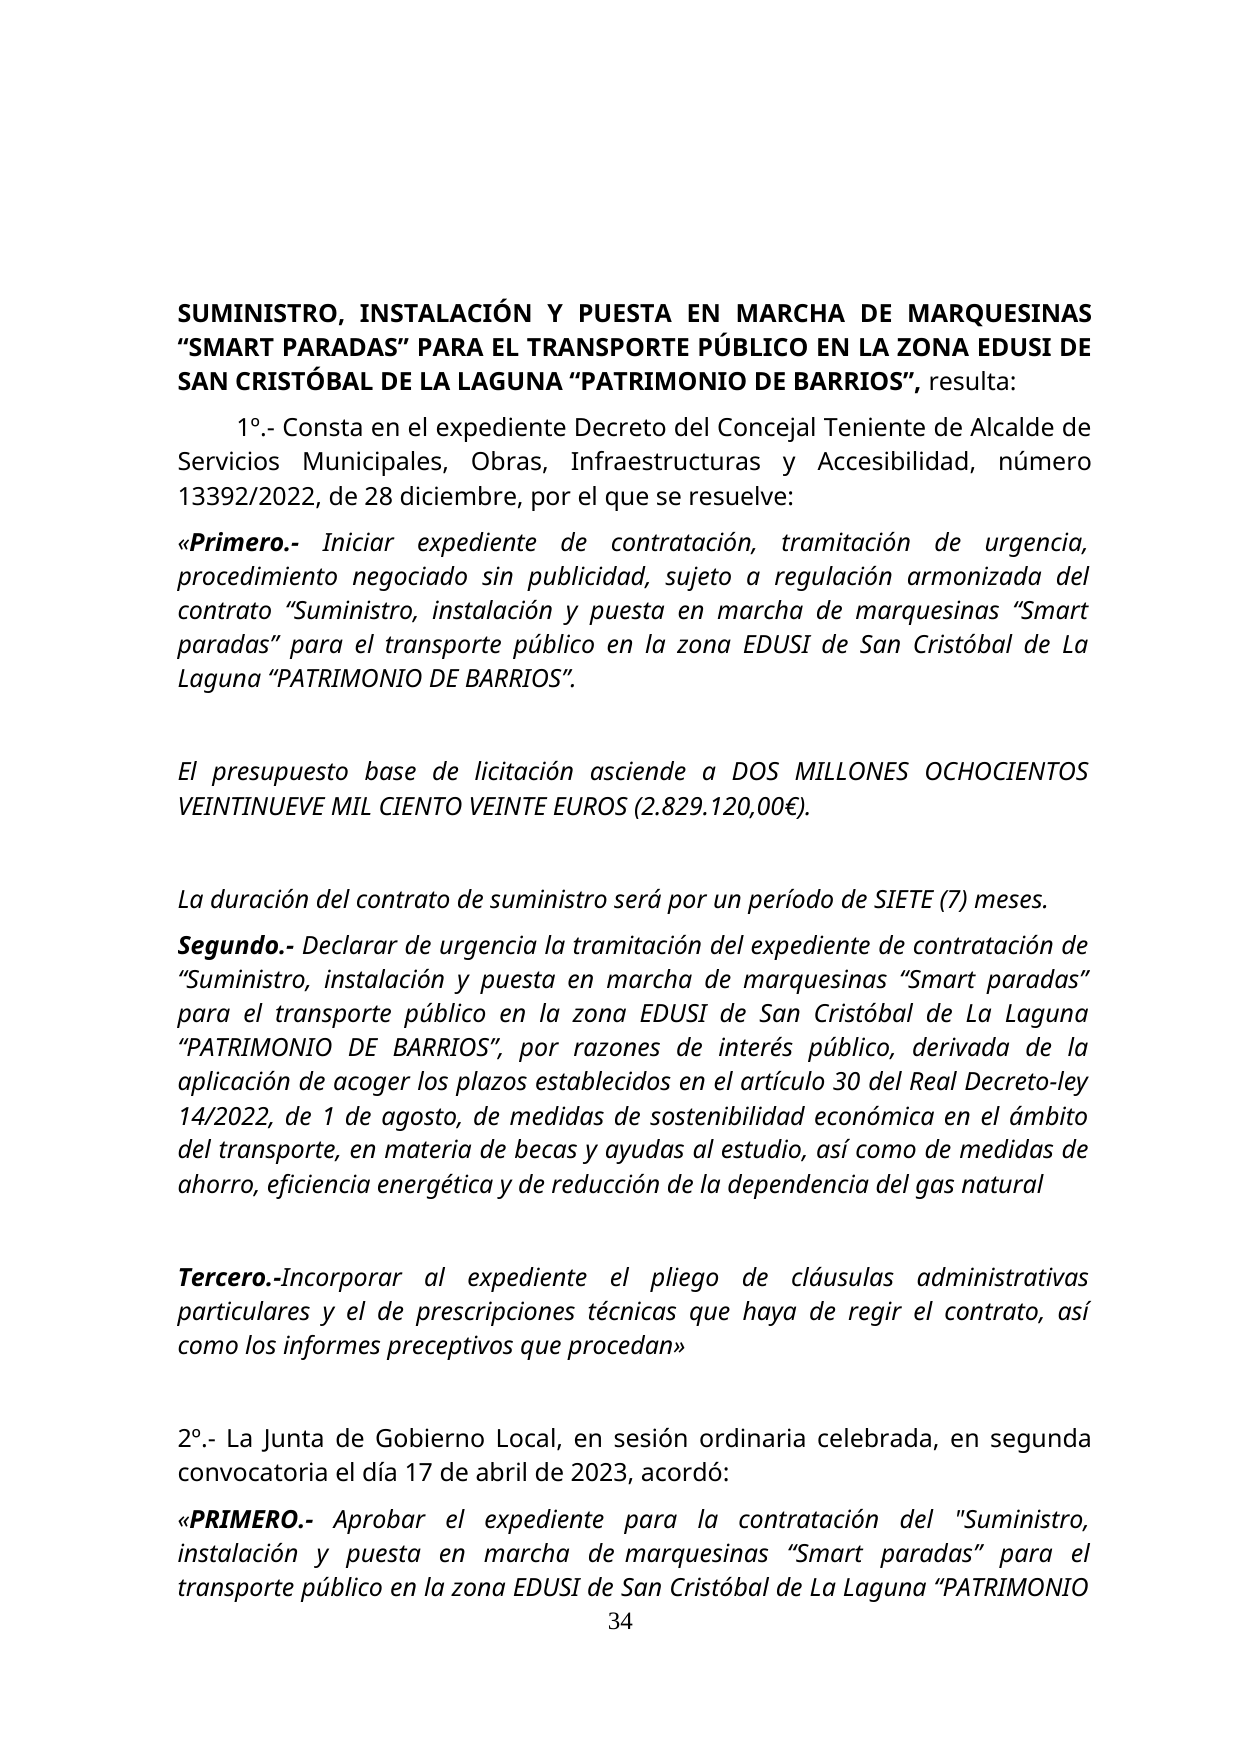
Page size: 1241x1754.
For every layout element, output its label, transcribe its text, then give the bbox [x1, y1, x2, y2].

text Segundo.- Declarar de urgencia la tramitación del expediente de contratación de “Suministro, instalación y puesta en marcha de marquesinas “Smart paradas” para el transporte público en la zona EDUSI de San Cristóbal de La Laguna “PATRIMONIO DE BARRIOS”, por razones de interés público, derivada de la aplicación de acoger los plazos establecidos en el artículo 30 del Real Decreto-ley 14/2022, de 1 de agosto, de medidas de sostenibilidad económica en el ámbito del transporte, en materia de becas y ayudas al estudio, así como de medidas de ahorro, eficiencia energética y de reducción de la dependencia del gas natural [177, 928, 1093, 1200]
text 1º.- Consta en el expediente Decreto del Concejal Teniente de Alcalde de Servicios Municipales, Obras, Infraestructuras y Accesibilidad, número 13392/2022, de 28 diciembre, por el que se resuelve: [177, 410, 1093, 512]
text «Primero.- Iniciar expediente de contratación, tramitación de urgencia, procedimiento negociado sin publicidad, sujeto a regulación armonizada del contrato “Suministro, instalación y puesta en marcha de marquesinas “Smart paradas” para el transporte público en la zona EDUSI de San Cristóbal de La Laguna “PATRIMONIO DE BARRIOS”. [177, 525, 1093, 695]
text El presupuesto base de licitación asciende a DOS MILLONES OCHOCIENTOS VEINTINUEVE MIL CIENTO VEINTE EUROS (2.829.120,00€). [177, 754, 1093, 822]
text La duración del contrato de suministro será por un período de SIETE (7) meses. [177, 881, 1093, 915]
text SUMINISTRO, INSTALACIÓN Y PUESTA EN MARCHA DE MARQUESINAS “SMART PARADAS” PARA EL TRANSPORTE PÚBLICO EN LA ZONA EDUSI DE SAN CRISTÓBAL DE LA LAGUNA “PATRIMONIO DE BARRIOS”, resulta: [177, 295, 1093, 397]
text Tercero.-Incorporar al expediente el pliego de cláusulas administrativas particulares y el de prescripciones técnicas que haya de regir el contrato, así como los informes preceptivos que procedan» [177, 1259, 1093, 1362]
text 2º.- La Junta de Gobierno Local, en sesión ordinaria celebrada, en segunda convocatoria el día 17 de abril de 2023, acordó: [177, 1421, 1093, 1489]
text «PRIMERO.- Aprobar el expediente para la contratación del "Suministro, instalación y puesta en marcha de marquesinas “Smart paradas” para el transporte público en la zona EDUSI de San Cristóbal de La Laguna “PATRIMONIO [177, 1501, 1093, 1603]
